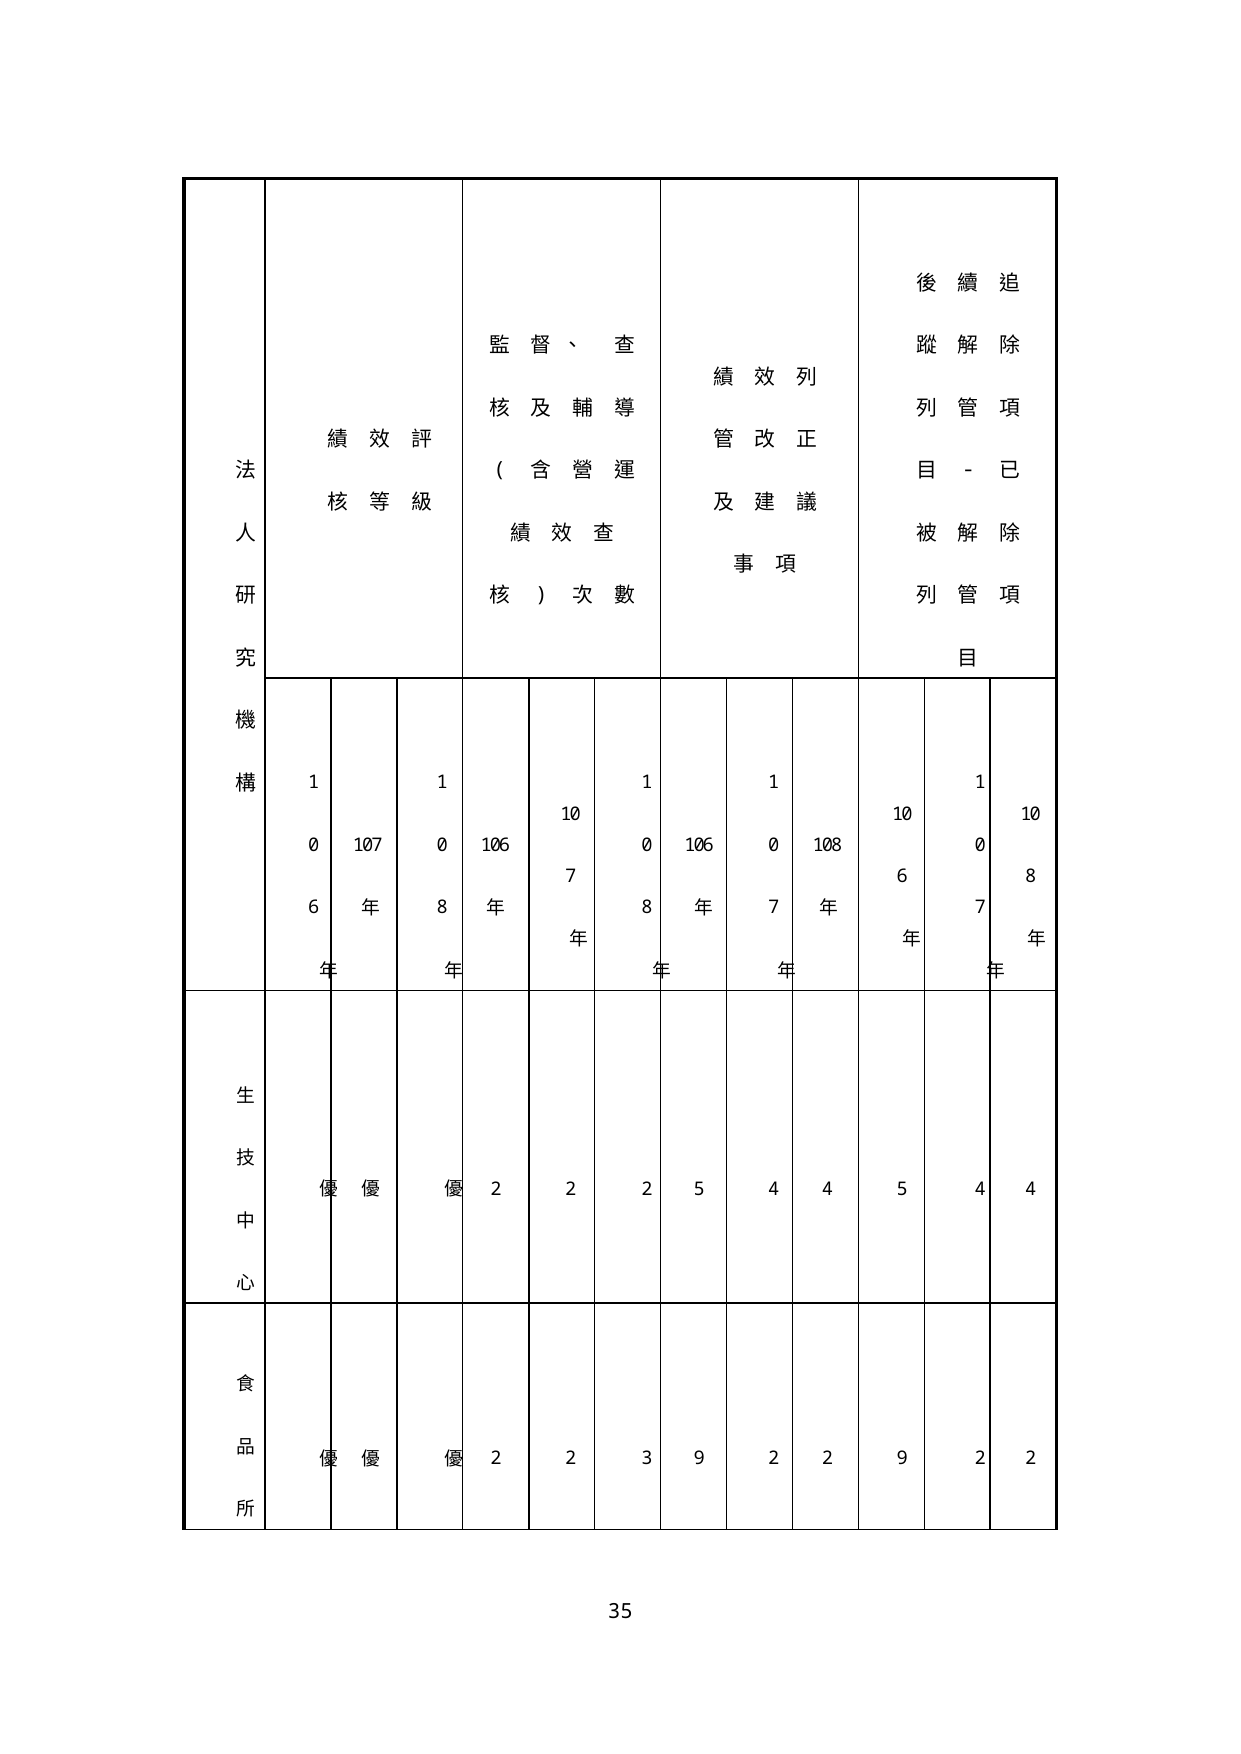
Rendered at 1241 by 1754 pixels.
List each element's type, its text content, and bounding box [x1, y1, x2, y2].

table_cell 食品所 [186, 1304, 264, 1528]
table_cell 3 [595, 1304, 660, 1528]
table_cell 2 [727, 1304, 792, 1528]
table_cell 優 [266, 991, 330, 1302]
table_cell 5 [859, 991, 924, 1302]
table_cell 106年 [463, 679, 528, 990]
table_cell 108年 [398, 679, 462, 990]
table_cell 生技中心 [186, 991, 264, 1302]
table_header 法人研究機構 [186, 180, 264, 990]
table_cell 2 [925, 1304, 989, 1528]
table_header 績效列管改正及建議事項 [661, 180, 858, 677]
table_header 後續追蹤解除列管項目-已被解除列管項目 [859, 180, 1055, 677]
table_cell 2 [463, 1304, 528, 1528]
table_cell 9 [859, 1304, 924, 1528]
table_cell 優 [398, 1304, 462, 1528]
table_cell 2 [595, 991, 660, 1302]
table_cell 107年 [530, 679, 594, 990]
table_cell 5 [661, 991, 726, 1302]
table_cell 2 [530, 1304, 594, 1528]
table_cell 4 [727, 991, 792, 1302]
table_cell 優 [332, 1304, 396, 1528]
table_cell 優 [398, 991, 462, 1302]
table_cell 2 [463, 991, 528, 1302]
table_cell 4 [793, 991, 858, 1302]
table_cell 107年 [332, 679, 396, 990]
table_cell 4 [925, 991, 989, 1302]
table_cell 4 [991, 991, 1055, 1302]
table_cell 9 [661, 1304, 726, 1528]
table_cell 107年 [925, 679, 989, 990]
table_cell 106年 [859, 679, 924, 990]
table_cell 2 [793, 1304, 858, 1528]
table_cell 108年 [793, 679, 858, 990]
table_cell 106年 [266, 679, 330, 990]
table_cell 108年 [991, 679, 1055, 990]
table_cell 優 [266, 1304, 330, 1528]
table_header 監督、查核及輔導(含營運績效查核)次數 [463, 180, 660, 677]
table_cell 2 [991, 1304, 1055, 1528]
table_header 績效評核等級 [266, 180, 462, 677]
table_cell 優 [332, 991, 396, 1302]
table_cell 2 [530, 991, 594, 1302]
table_cell 108年 [595, 679, 660, 990]
table_cell 107年 [727, 679, 792, 990]
table_cell 106年 [661, 679, 726, 990]
